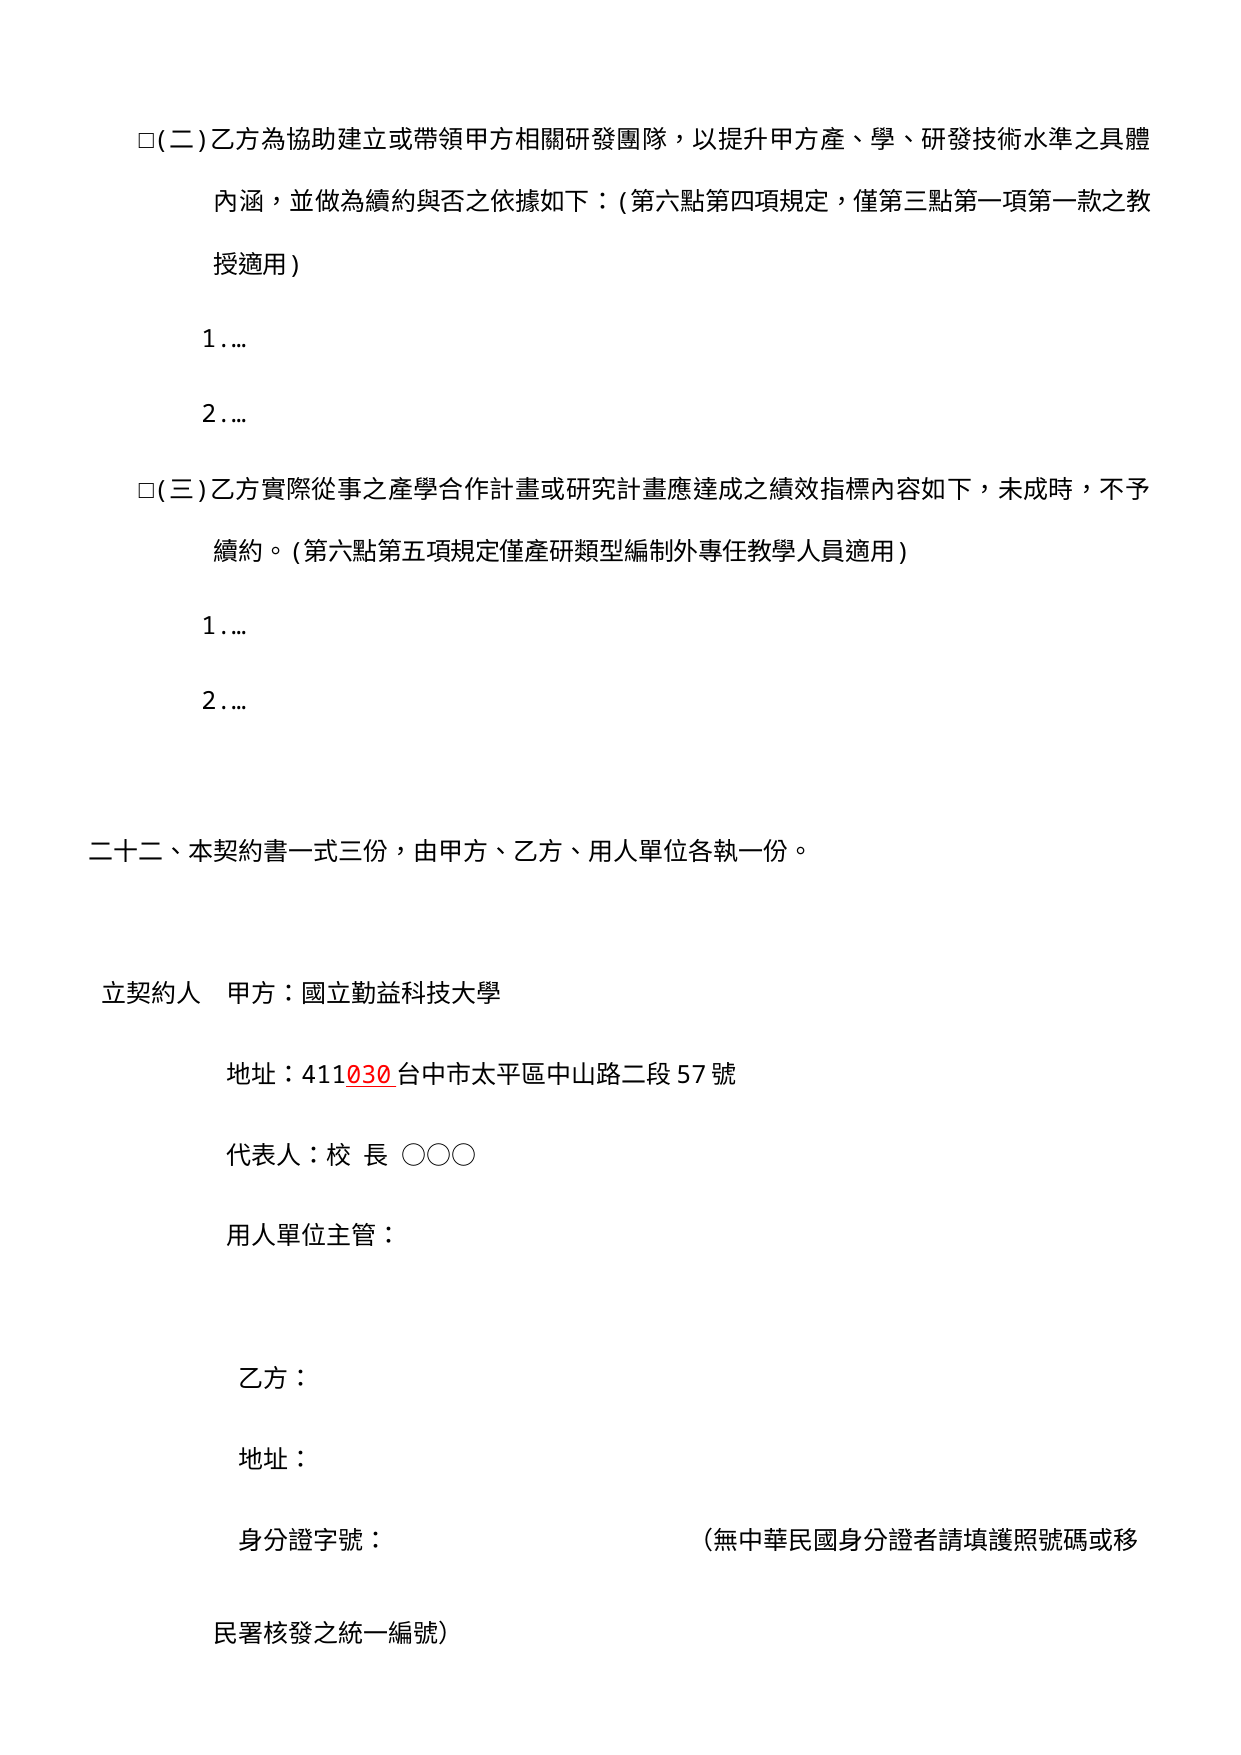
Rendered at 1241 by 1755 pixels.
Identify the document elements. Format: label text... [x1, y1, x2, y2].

text 乙方： [89, 1335, 1152, 1398]
text 地址： [89, 1416, 1152, 1478]
text 1.… [89, 296, 1152, 358]
text 1.… [89, 583, 1152, 646]
text 地址：411030台中市太平區中山路二段57號 [101, 1031, 1152, 1093]
text 身分證字號： （無中華民國身分證者請填護照號碼或移民署核發之統一編號） [89, 1497, 1152, 1653]
text 用人單位主管： [101, 1192, 1152, 1255]
text □(二)乙方為協助建立或帶領甲方相關研發團隊，以提升甲方產、學、研發技術水準之具體內涵，並做為續約與否之依據如下：(第六點第四項規定，僅第三點第一項第一款之教授適用) [139, 96, 1152, 283]
text □(三)乙方實際從事之產學合作計畫或研究計畫應達成之績效指標內容如下，未成時，不予續約。(第六點第五項規定僅產研類型編制外專任教學人員適用) [139, 446, 1152, 571]
text 代表人：校 長 ○○○ [101, 1112, 1152, 1174]
text 立契約人 甲方：國立勤益科技大學 [101, 950, 1152, 1013]
text 2.… [89, 658, 1152, 721]
text 2.… [89, 371, 1152, 433]
text 二十二、本契約書一式三份，由甲方、乙方、用人單位各執一份。 [89, 808, 1152, 871]
